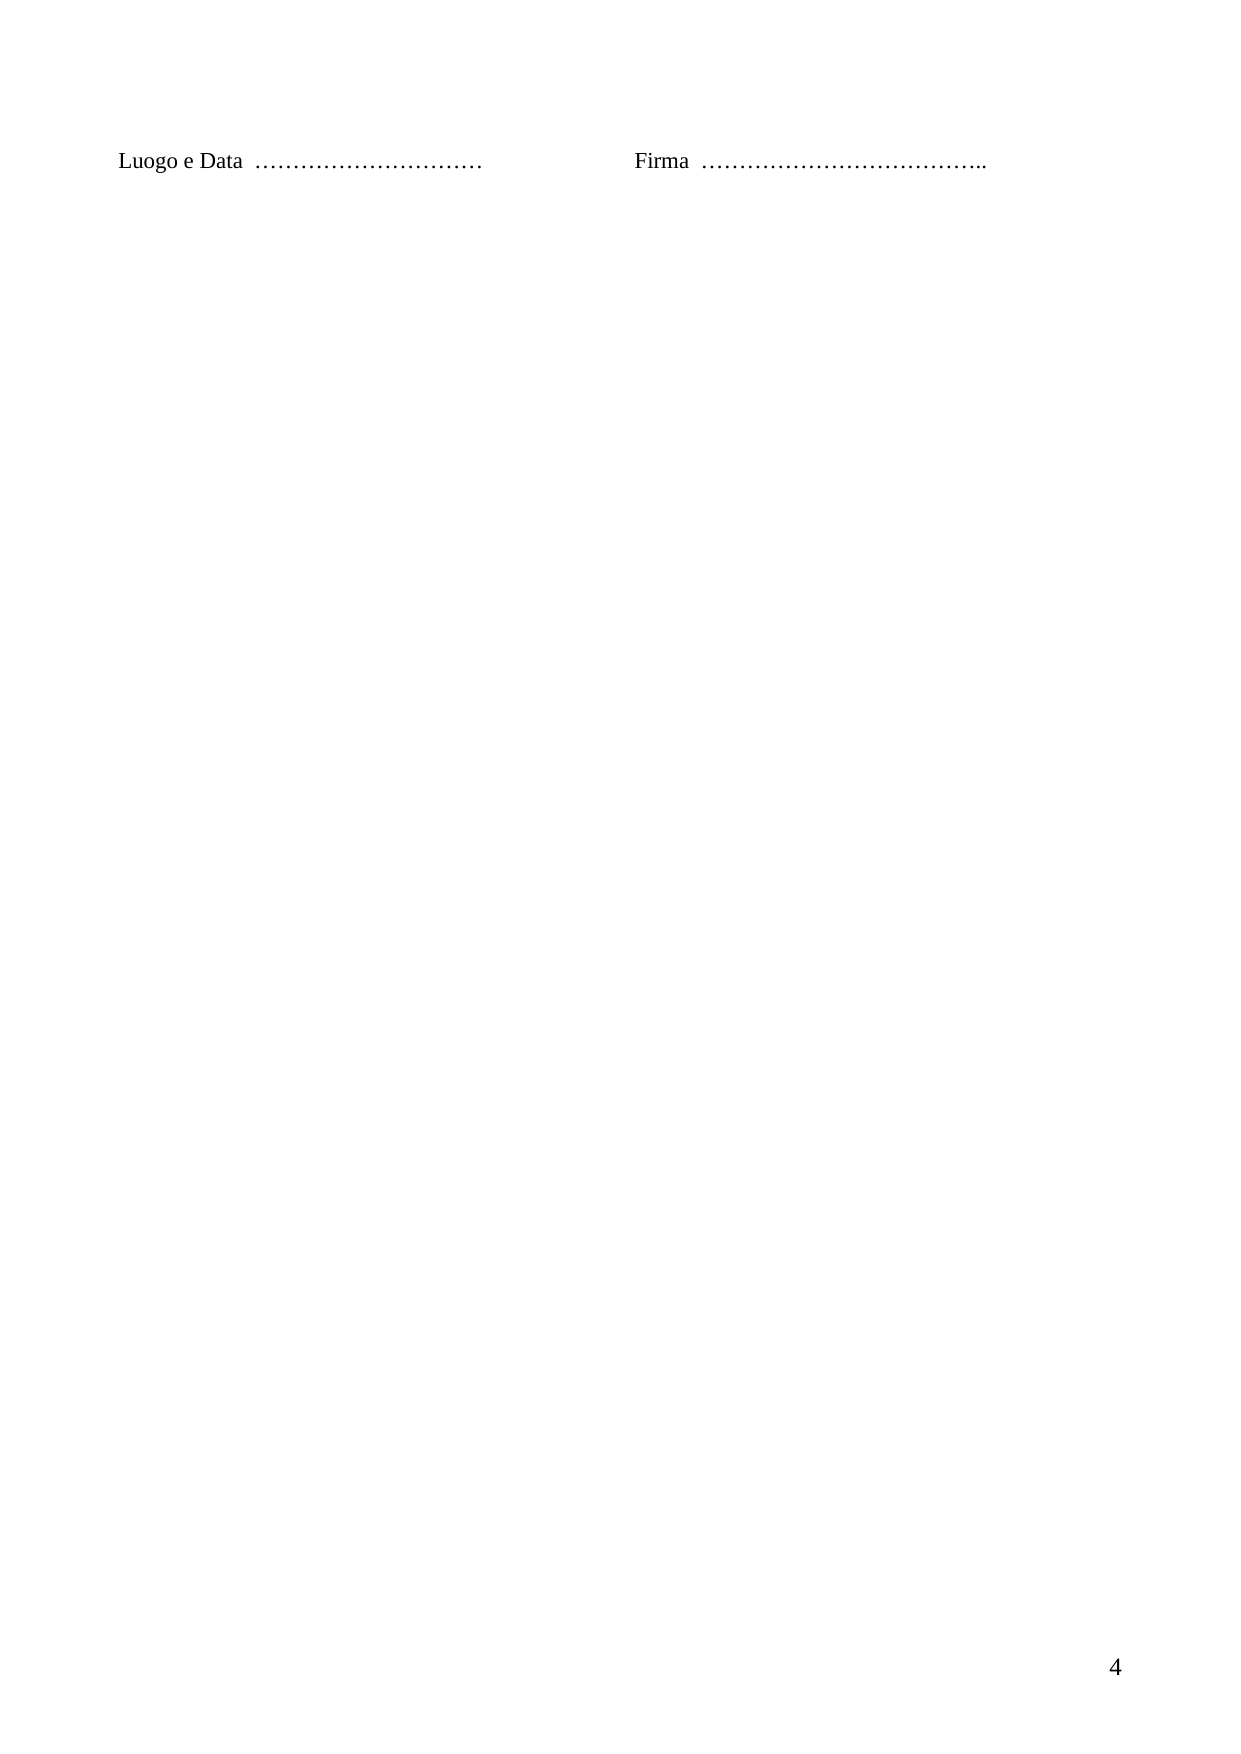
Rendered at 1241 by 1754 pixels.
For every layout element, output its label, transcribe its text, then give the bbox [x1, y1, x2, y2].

text Luogo e Data ………………………… Firma ……………………………….. [118, 148, 1122, 174]
